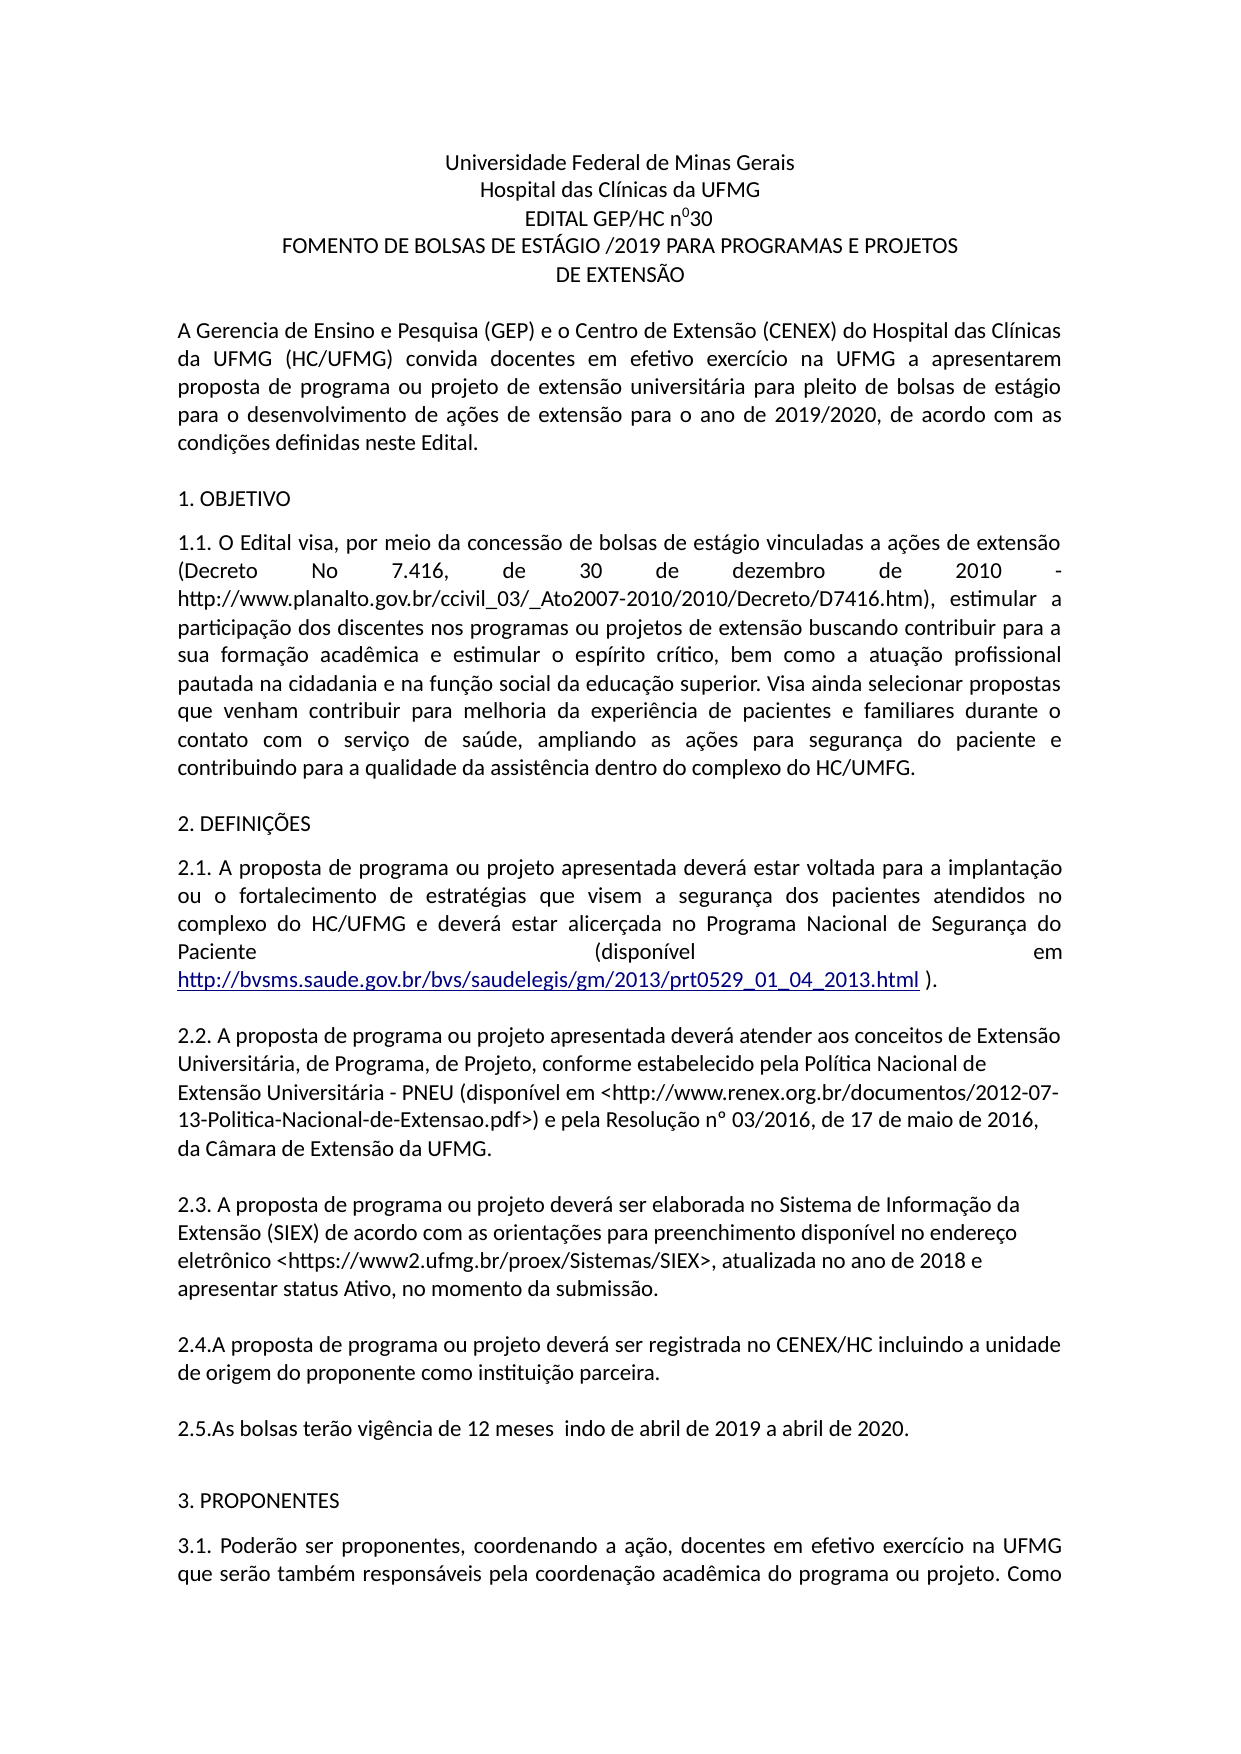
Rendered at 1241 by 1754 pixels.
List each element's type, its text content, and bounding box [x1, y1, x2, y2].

text EDITAL GEP/HC n030 [177, 204, 1063, 232]
text 2.5.As bolsas terão vigência de 12 meses indo de abril de 2019 a abril de 2020. [177, 1414, 1063, 1442]
text 3.1. Poderão ser proponentes, coordenando a ação, docentes em efetivo exercício na UFMG que serão também responsáveis pela coordenação acadêmica do programa ou projeto. Como [177, 1531, 1063, 1587]
text FOMENTO DE BOLSAS DE ESTÁGIO /2019 PARA PROGRAMAS E PROJETOS [177, 232, 1063, 260]
text Universidade Federal de Minas Gerais [177, 148, 1063, 176]
text 2.2. A proposta de programa ou projeto apresentada deverá atender aos conceitos de Extensão Universitária, de Programa, de Projeto, conforme estabelecido pela Política Nacional de Extensão Universitária - PNEU (disponível em <http://www.renex.org.br/documentos/2012-07-13-Politica-Nacional-de-Extensao.pdf>) e pela Resolução nº 03/2016, de 17 de maio de 2016, da Câmara de Extensão da UFMG. [177, 1022, 1063, 1162]
text A Gerencia de Ensino e Pesquisa (GEP) e o Centro de Extensão (CENEX) do Hospital das Clínicas da UFMG (HC/UFMG) convida docentes em efetivo exercício na UFMG a apresentarem proposta de programa ou projeto de extensão universitária para pleito de bolsas de estágio para o desenvolvimento de ações de extensão para o ano de 2019/2020, de acordo com as condições definidas neste Edital. [177, 316, 1063, 456]
text 1.1. O Edital visa, por meio da concessão de bolsas de estágio vinculadas a ações de extensão (Decreto No 7.416, de 30 de dezembro de 2010 - http://www.planalto.gov.br/ccivil_03/_Ato2007-2010/2010/Decreto/D7416.htm), estimular a participação dos discentes nos programas ou projetos de extensão buscando contribuir para a sua formação acadêmica e estimular o espírito crítico, bem como a atuação profissional pautada na cidadania e na função social da educação superior. Visa ainda selecionar propostas que venham contribuir para melhoria da experiência de pacientes e familiares durante o contato com o serviço de saúde, ampliando as ações para segurança do paciente e contribuindo para a qualidade da assistência dentro do complexo do HC/UMFG. [177, 528, 1063, 781]
text 2.4.A proposta de programa ou projeto deverá ser registrada no CENEX/HC incluindo a unidade de origem do proponente como instituição parceira. [177, 1330, 1063, 1386]
text eletrônico <https://www2.ufmg.br/proex/Sistemas/SIEX>, atualizada no ano de 2018 e [177, 1246, 1063, 1274]
text 2.1. A proposta de programa ou projeto apresentada deverá estar voltada para a implantação ou o fortalecimento de estratégias que visem a segurança dos pacientes atendidos no complexo do HC/UFMG e deverá estar alicerçada no Programa Nacional de Segurança do Paciente (disponível em http://bvsms.saude.gov.br/bvs/saudelegis/gm/2013/prt0529_01_04_2013.html ). [177, 853, 1063, 993]
text Hospital das Clínicas da UFMG [177, 176, 1063, 204]
text 2. DEFINIÇÕES [177, 809, 1063, 837]
text 1. OBJETIVO [177, 484, 1063, 512]
text 2.3. A proposta de programa ou projeto deverá ser elaborada no Sistema de Informação da Extensão (SIEX) de acordo com as orientações para preenchimento disponível no endereço [177, 1190, 1063, 1246]
text apresentar status Ativo, no momento da submissão. [177, 1274, 1063, 1302]
text 3. PROPONENTES [177, 1487, 1063, 1514]
text DE EXTENSÃO [177, 260, 1063, 288]
